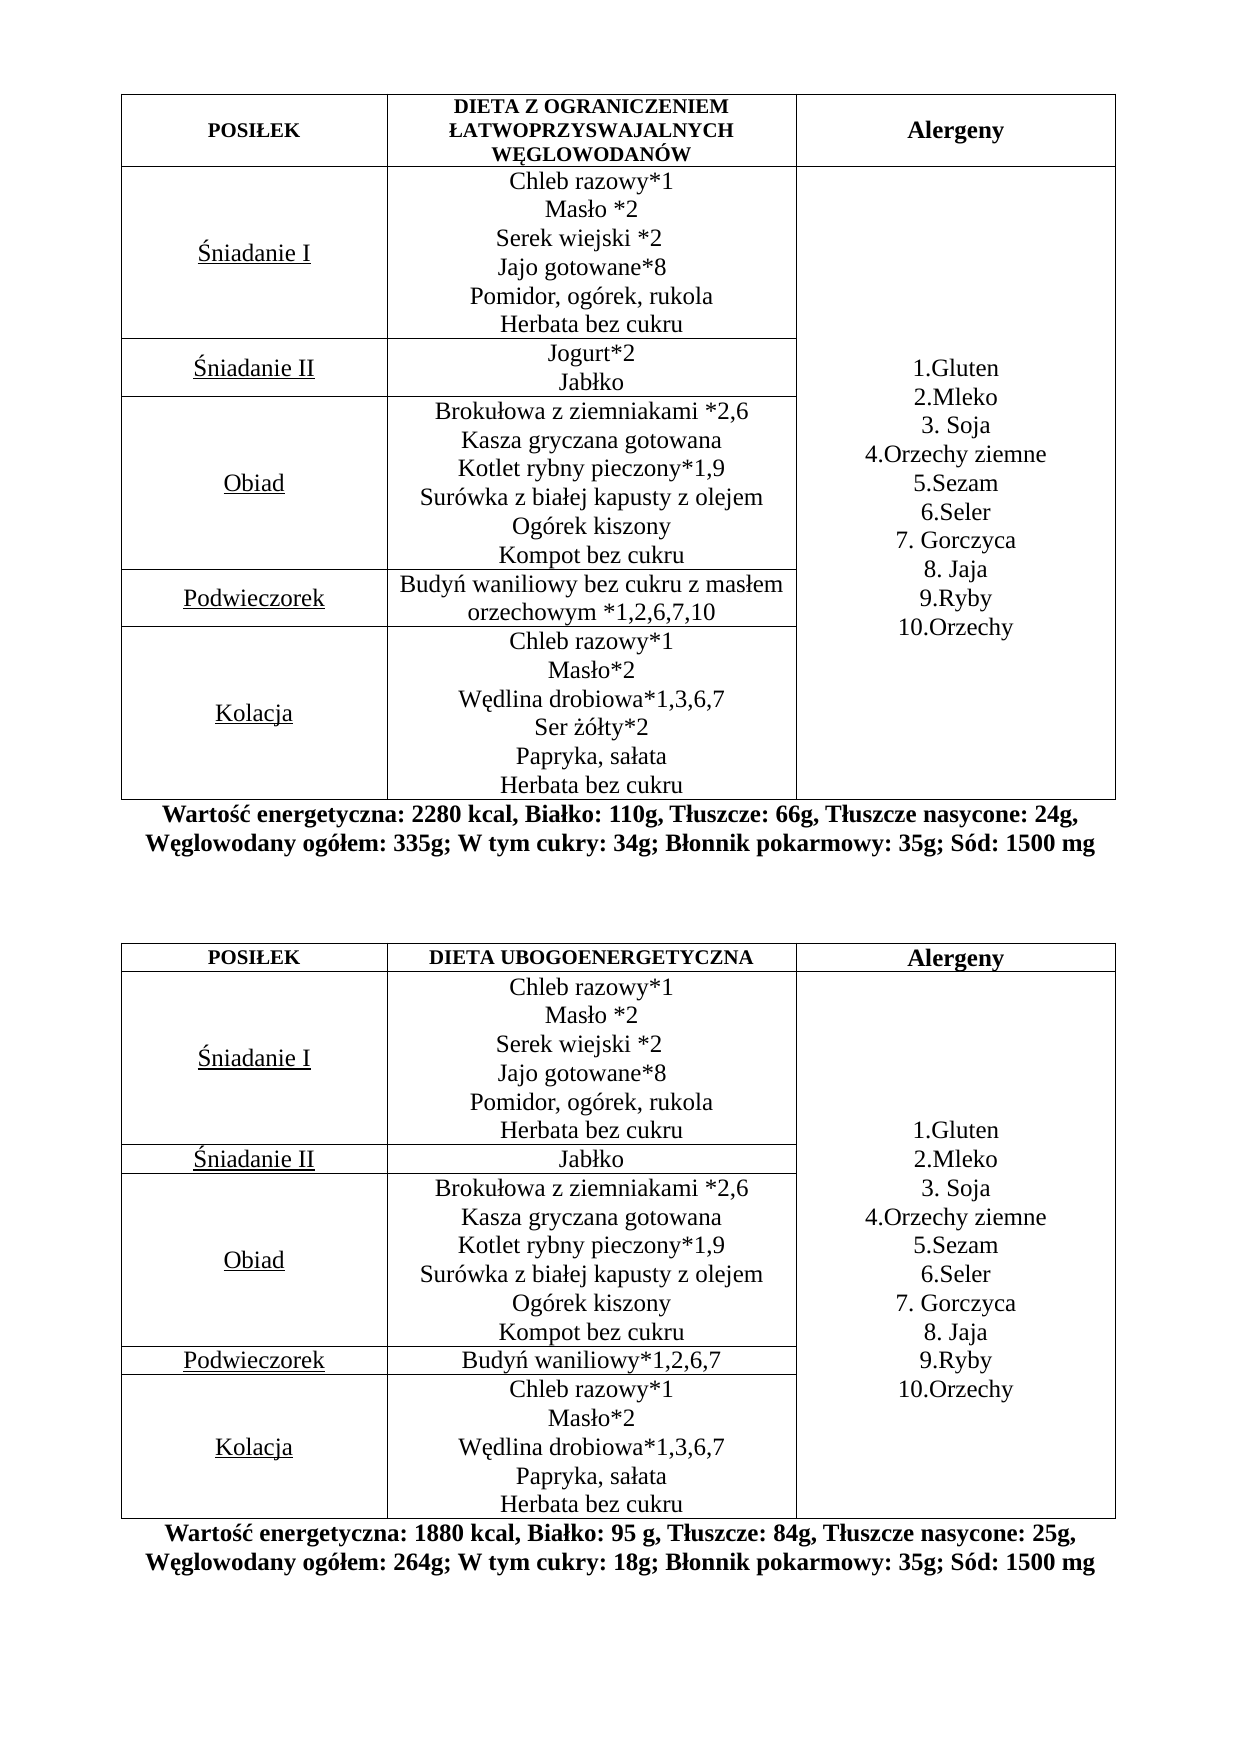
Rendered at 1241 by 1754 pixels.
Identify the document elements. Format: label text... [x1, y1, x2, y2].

table_cell Budyń waniliowy*1,2,6,7 [388, 1347, 796, 1374]
table_cell Śniadanie II [122, 339, 387, 396]
table_cell Chleb razowy*1 Masło *2 Serek wiejski *2 Jajo gotowane*8 Pomidor, ogórek, rukola Herbata bez cukru [388, 972, 796, 1144]
table_cell Chleb razowy*1 Masło*2 Wędlina drobiowa*1,3,6,7 Ser żółty*2 Papryka, sałata Herbata bez cukru [388, 627, 796, 799]
table_cell Kolacja [122, 1375, 387, 1518]
table_cell Śniadanie II [122, 1145, 387, 1173]
table_cell Kolacja [122, 627, 387, 799]
table_cell Jabłko [388, 1145, 796, 1173]
table_header POSIŁEK [122, 944, 387, 971]
table_cell Brokułowa z ziemniakami *2,6 Kasza gryczana gotowana Kotlet rybny pieczony*1,9 Surówka z białej kapusty z olejem Ogórek kiszony Kompot bez cukru [388, 397, 796, 568]
table_cell 1.Gluten 2.Mleko 3. Soja 4.Orzechy ziemne 5.Sezam 6.Seler 7. Gorczyca 8. Jaja 9.Ryby 10.Orzechy [797, 167, 1115, 799]
table_header POSIŁEK [122, 95, 387, 166]
table_header Alergeny [797, 95, 1115, 166]
table_cell Podwieczorek [122, 570, 387, 626]
text Wartość energetyczna: 2280 kcal, Białko: 110g, Tłuszcze: 66g, Tłuszcze nasycone: 24g, Węglowodany ogółem: 335g; W tym cukry: 34g; Błonnik pokarmowy: 35g; Sód: 1500 mg [118, 799, 1122, 856]
table_cell 1.Gluten 2.Mleko 3. Soja 4.Orzechy ziemne 5.Sezam 6.Seler 7. Gorczyca 8. Jaja 9.Ryby 10.Orzechy [797, 972, 1115, 1518]
table_cell Brokułowa z ziemniakami *2,6 Kasza gryczana gotowana Kotlet rybny pieczony*1,9 Surówka z białej kapusty z olejem Ogórek kiszony Kompot bez cukru [388, 1174, 796, 1346]
table_header DIETA Z OGRANICZENIEM ŁATWOPRZYSWAJALNYCH WĘGLOWODANÓW [388, 95, 796, 166]
table_header DIETA UBOGOENERGETYCZNA [388, 944, 796, 971]
table_cell Podwieczorek [122, 1347, 387, 1374]
text Wartość energetyczna: 1880 kcal, Białko: 95 g, Tłuszcze: 84g, Tłuszcze nasycone: 25g, Węglowodany ogółem: 264g; W tym cukry: 18g; Błonnik pokarmowy: 35g; Sód: 1500 mg [118, 1518, 1122, 1576]
table_cell Śniadanie I [122, 167, 387, 338]
table_cell Jogurt*2 Jabłko [388, 339, 796, 396]
table_cell Chleb razowy*1 Masło*2 Wędlina drobiowa*1,3,6,7 Papryka, sałata Herbata bez cukru [388, 1375, 796, 1518]
table_cell Obiad [122, 397, 387, 568]
table_cell Śniadanie I [122, 972, 387, 1144]
table_cell Chleb razowy*1 Masło *2 Serek wiejski *2 Jajo gotowane*8 Pomidor, ogórek, rukola Herbata bez cukru [388, 167, 796, 338]
table_cell Obiad [122, 1174, 387, 1346]
table_cell Budyń waniliowy bez cukru z masłem orzechowym *1,2,6,7,10 [388, 570, 796, 626]
table_header Alergeny [797, 944, 1115, 971]
